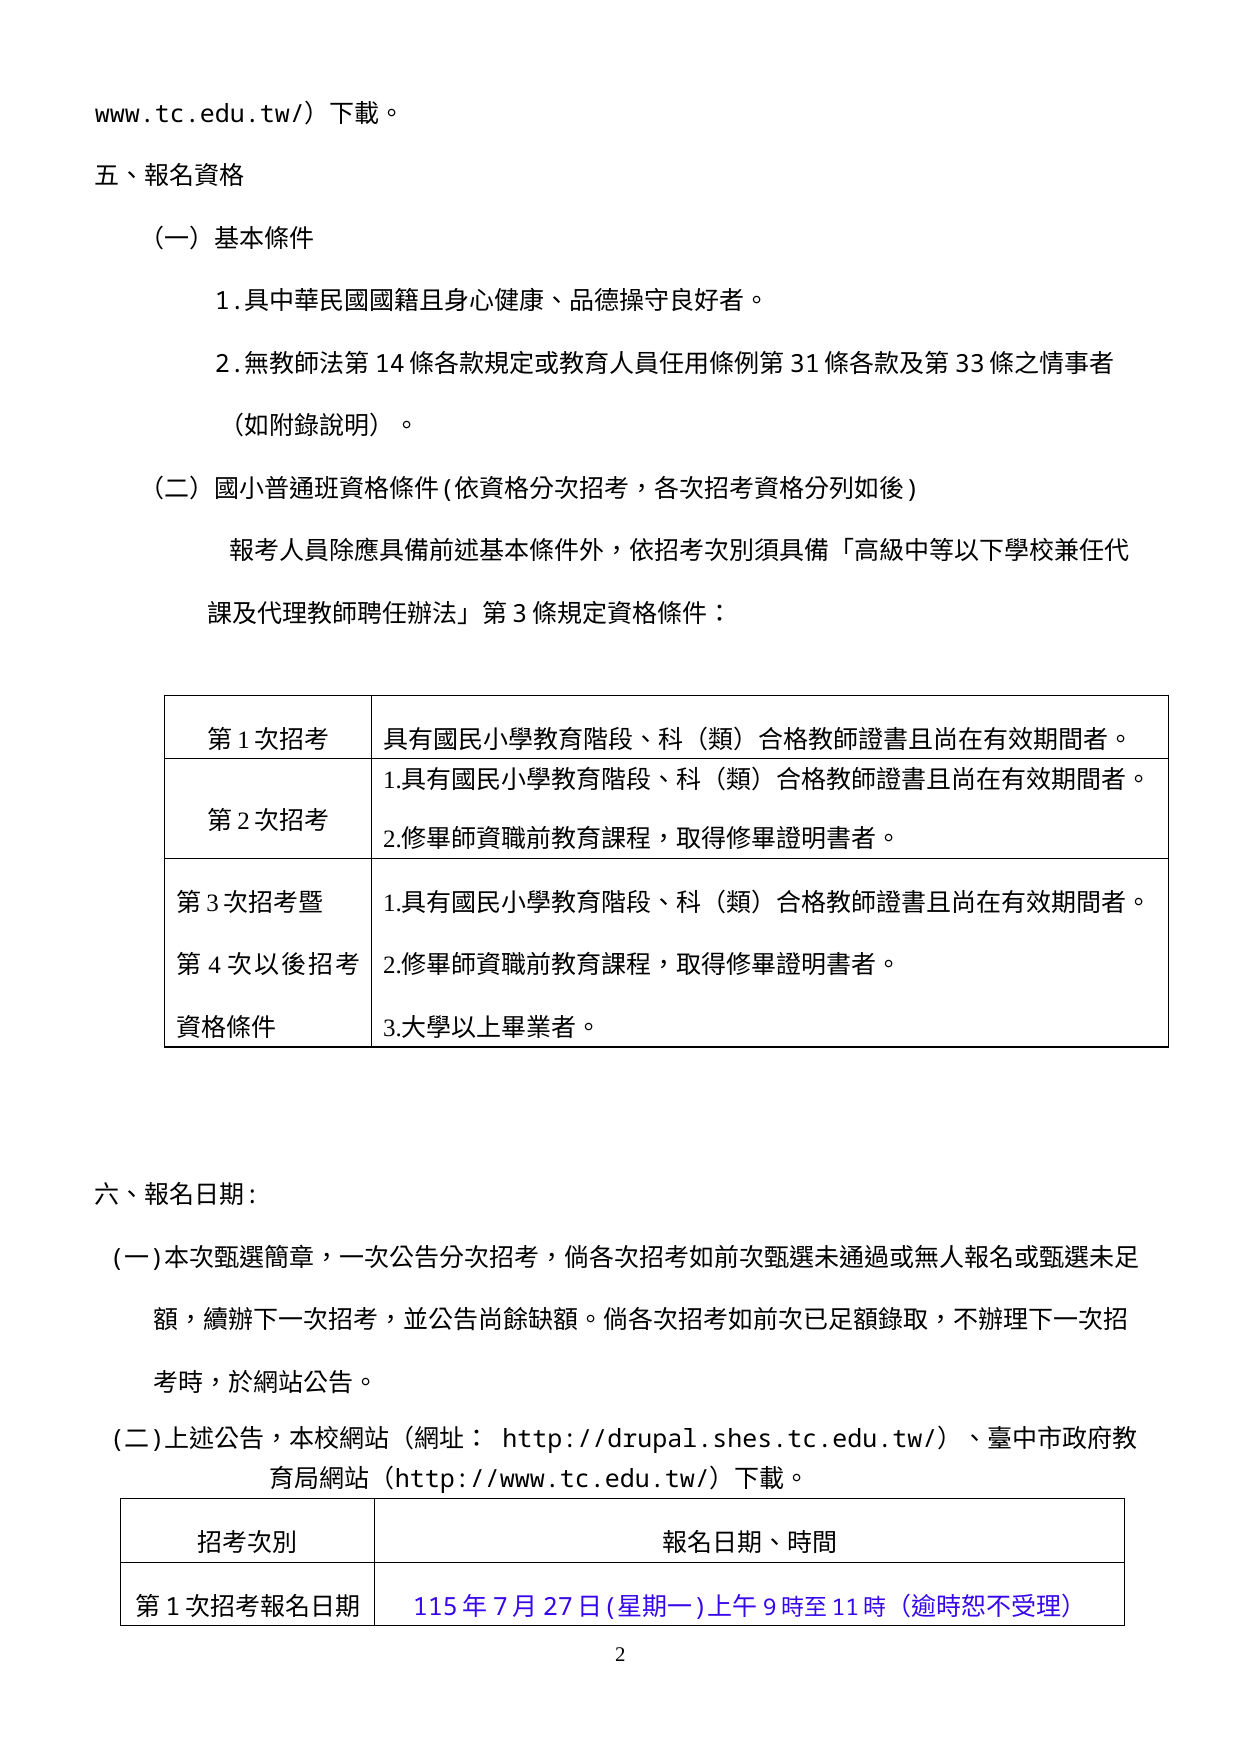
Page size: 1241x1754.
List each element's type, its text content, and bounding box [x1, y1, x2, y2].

table_cell 第3次招考暨 第4次以後招考資格條件 [165, 859, 371, 1046]
text （一）基本條件 [94, 194, 1146, 257]
table_header 第1次招考 [165, 696, 371, 758]
text 報考人員除應具備前述基本條件外，依招考次別須具備「高級中等以下學校兼任代課及代理教師聘任辦法」第3條規定資格條件： [94, 507, 1146, 632]
text （二）國小普通班資格條件(依資格分次招考，各次招考資格分列如後) [94, 444, 1146, 507]
text 五、報名資格 [94, 132, 1146, 194]
table_cell 第1次招考報名日期 [121, 1563, 374, 1625]
text 2.無教師法第14條各款規定或教育人員任用條例第31條各款及第33條之情事者（如附錄說明）。 [94, 319, 1146, 444]
text 1.具中華民國國籍且身心健康、品德操守良好者。 [94, 257, 1146, 319]
table_header 招考次別 [121, 1499, 374, 1562]
table_cell 115年7月27日(星期一)上午9時至11時（逾時恕不受理） [375, 1563, 1124, 1625]
table_header 報名日期、時間 [375, 1499, 1124, 1562]
text (二)上述公告，本校網站（網址： http://drupal.shes.tc.edu.tw/）、臺中市政府教育局網站（http://www.tc.edu.tw/）下載。 [94, 1419, 1146, 1495]
text (一)本次甄選簡章，一次公告分次招考，倘各次招考如前次甄選未通過或無人報名或甄選未足額，續辦下一次招考，並公告尚餘缺額。倘各次招考如前次已足額錄取，不辦理下一次招考時，於網站公告。 [109, 1214, 1146, 1401]
table_header 具有國民小學教育階段、科（類）合格教師證書且尚在有效期間者。 [372, 696, 1168, 758]
text 六、報名日期: [94, 1174, 1146, 1210]
table_cell 1.具有國民小學教育階段、科（類）合格教師證書且尚在有效期間者。 2.修畢師資職前教育課程，取得修畢證明書者。 [372, 759, 1168, 858]
table_cell 1.具有國民小學教育階段、科（類）合格教師證書且尚在有效期間者。 2.修畢師資職前教育課程，取得修畢證明書者。 3.大學以上畢業者。 [372, 859, 1168, 1046]
table_cell 第2次招考 [165, 759, 371, 858]
text www.tc.edu.tw/）下載。 [94, 69, 1146, 132]
